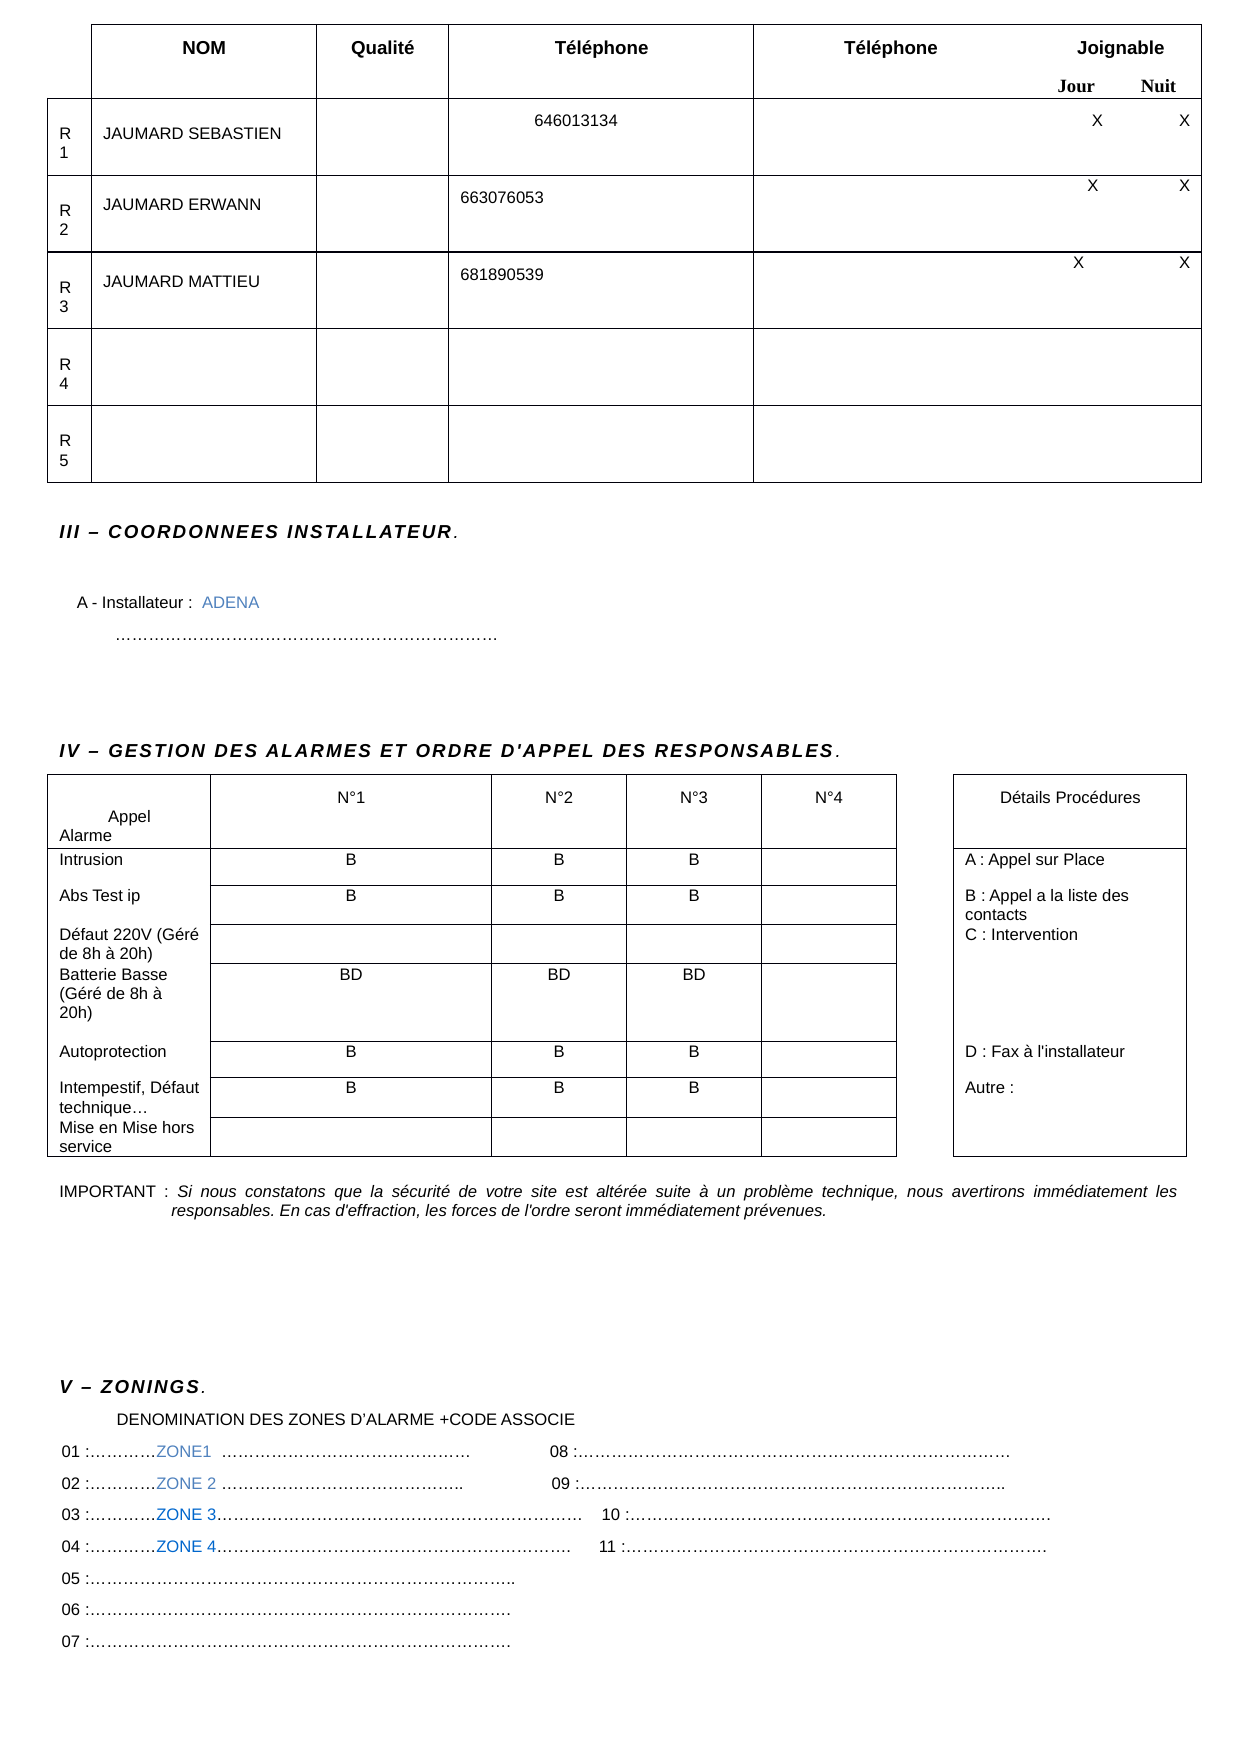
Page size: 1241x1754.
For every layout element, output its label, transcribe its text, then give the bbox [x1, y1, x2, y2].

text 04 :…………ZONE 4………………………………………………………. 11 :…………………………………………………………………. [59, 1537, 1181, 1556]
table_cell B [492, 886, 626, 924]
text 05 :………………………………………………………………….. [59, 1568, 1181, 1588]
table_cell R2 [48, 176, 91, 251]
text V – ZONINGS. [59, 1376, 1181, 1398]
table_cell C : Intervention [954, 924, 1186, 963]
table_cell [897, 963, 953, 1041]
table_header N°2 [492, 775, 626, 848]
table_cell [317, 329, 448, 405]
table_cell [492, 925, 626, 963]
table_cell [317, 406, 448, 482]
table_cell X X [754, 253, 1201, 328]
table_header Détails Procédures [954, 775, 1186, 848]
table_header N°3 [627, 775, 761, 848]
table_cell [754, 406, 1201, 482]
text DENOMINATION DES ZONES D’ALARME +CODE ASSOCIE [59, 1410, 1181, 1429]
table_cell X X [754, 176, 1201, 251]
table_cell [449, 130, 753, 174]
table_cell [211, 925, 491, 963]
table_cell Batterie Basse (Géré de 8h à 20h) [48, 963, 210, 1041]
table_cell [449, 329, 753, 361]
table_header Téléphone Joignable Jour Nuit [754, 25, 1201, 98]
table_cell D : Fax à l'installateur [954, 1041, 1186, 1077]
table_cell Intrusion [48, 849, 210, 884]
table_cell [762, 886, 896, 924]
table_cell [754, 329, 1201, 405]
table_cell [762, 964, 896, 1041]
table_header Appel Alarme [48, 775, 210, 848]
table_cell [762, 1118, 896, 1156]
table_cell B [211, 1042, 491, 1077]
text …………………………………………………………… [59, 624, 1181, 644]
table_header N°1 [211, 775, 491, 848]
table_cell B [211, 1078, 491, 1117]
table_header Téléphone [449, 25, 753, 98]
text 06 :…………………………………………………………………. [59, 1600, 1181, 1619]
table_cell JAUMARD MATTIEU [92, 253, 316, 328]
table_cell Autoprotection [48, 1041, 210, 1077]
table_cell [897, 848, 953, 884]
table_cell B [627, 886, 761, 924]
table_cell B [492, 1078, 626, 1117]
table_cell [897, 1041, 953, 1077]
table_cell [449, 406, 753, 438]
table_cell R3 [48, 253, 91, 328]
table_cell [954, 1117, 1186, 1156]
table_cell Abs Test ip [48, 885, 210, 924]
table_cell [92, 329, 316, 405]
table_cell [954, 963, 1186, 1041]
table_cell B [211, 849, 491, 884]
table_cell [627, 925, 761, 963]
table_cell B [211, 886, 491, 924]
table_cell [627, 1118, 761, 1156]
text 02 :…………ZONE 2 …………………………………….. 09 :………………………………………………………………….. [59, 1473, 1181, 1493]
table_cell X X [754, 99, 1201, 174]
table_cell [762, 1078, 896, 1117]
table_cell [449, 207, 753, 251]
table_cell BD [211, 964, 491, 1041]
table_cell [897, 885, 953, 924]
table_cell 646013134 [449, 99, 753, 130]
table_cell B [492, 1042, 626, 1077]
table_cell [449, 438, 753, 482]
table_cell [449, 284, 753, 328]
table_header [897, 774, 953, 848]
table_cell [317, 176, 448, 251]
text IV – GESTION DES ALARMES ET ORDRE D'APPEL DES RESPONSABLES. [59, 740, 1181, 762]
table_cell [897, 1077, 953, 1117]
table_cell [211, 1118, 491, 1156]
table_cell B [627, 1042, 761, 1077]
table_cell [762, 1042, 896, 1077]
table_cell [492, 1118, 626, 1156]
table_cell Intempestif, Défaut technique… [48, 1077, 210, 1117]
table_cell [92, 406, 316, 482]
table_cell R4 [48, 329, 91, 405]
table_header Qualité [317, 25, 448, 98]
table_cell [762, 849, 896, 884]
table_cell B : Appel a la liste des contacts [954, 885, 1186, 924]
text 03 :…………ZONE 3………………………………………………………… 10 :…………………………………………………………………. [59, 1505, 1181, 1524]
table_cell B [627, 849, 761, 884]
text IMPORTANT : Si nous constatons que la sécurité de votre site est altérée suite à un problème technique, nous avertirons immédiatement les responsables. En cas d'effraction, les forces de l'ordre seront immédiatement prévenues. [59, 1182, 1181, 1220]
text A - Installateur : ADENA [59, 593, 1181, 612]
table_cell [897, 1117, 953, 1156]
table_cell BD [627, 964, 761, 1041]
table_cell BD [492, 964, 626, 1041]
table_header NOM [92, 25, 316, 98]
text 07 :…………………………………………………………………. [59, 1632, 1181, 1651]
table_header [48, 24, 91, 98]
text III – COORDONNEES INSTALLATEUR. [59, 521, 1181, 542]
table_cell 681890539 [449, 253, 753, 284]
table_cell Mise en Mise hors service [48, 1117, 210, 1156]
table_cell [317, 99, 448, 174]
table_cell JAUMARD ERWANN [92, 176, 316, 251]
table_cell Autre : [954, 1077, 1186, 1117]
table_cell B [492, 849, 626, 884]
table_cell Défaut 220V (Géré de 8h à 20h) [48, 924, 210, 963]
text 01 :…………ZONE1 ……………………………………… 08 :…………………………………………………………………… [59, 1442, 1181, 1461]
table_cell [897, 924, 953, 963]
table_cell R1 [48, 99, 91, 174]
table_cell A : Appel sur Place [954, 849, 1186, 884]
table_header N°4 [762, 775, 896, 848]
table_cell B [627, 1078, 761, 1117]
table_cell JAUMARD SEBASTIEN [92, 99, 316, 174]
table_cell [317, 253, 448, 328]
table_cell [449, 361, 753, 405]
table_cell 663076053 [449, 176, 753, 207]
table_cell [762, 925, 896, 963]
table_cell R5 [48, 406, 91, 482]
